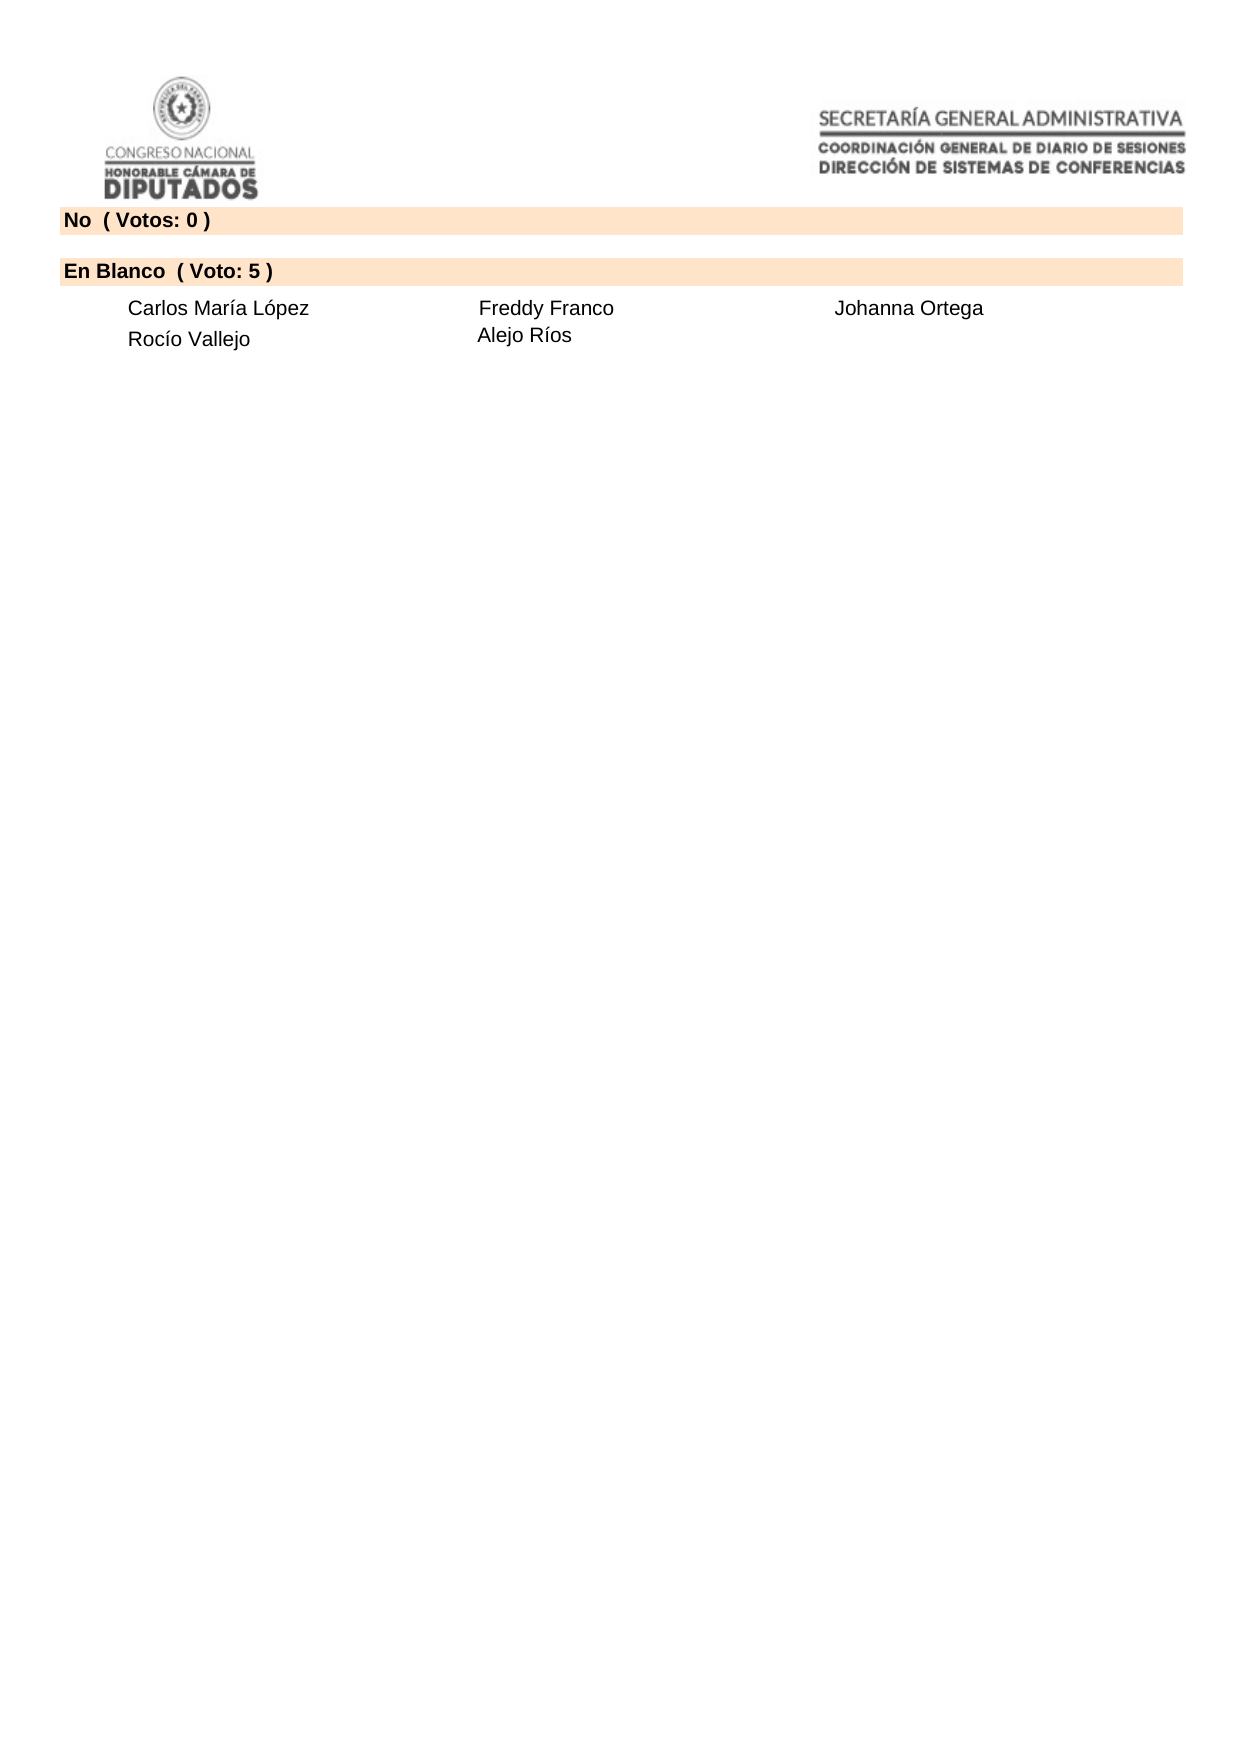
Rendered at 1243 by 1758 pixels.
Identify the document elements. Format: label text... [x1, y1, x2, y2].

table_cell [60, 286, 1183, 295]
table_cell Rocío Vallejo [125, 326, 462, 354]
table_cell No ( Votos: 0 ) [60, 207, 1183, 235]
table_cell [462, 295, 476, 372]
table_cell [1184, 207, 1189, 235]
table_cell [1168, 295, 1183, 372]
table_cell [60, 295, 124, 372]
table_cell [831, 323, 1168, 372]
table_cell [1184, 286, 1189, 295]
table_cell [1184, 355, 1189, 372]
table_cell Freddy Franco [476, 295, 815, 323]
table_cell Alejo Ríos [476, 323, 815, 372]
table_cell [60, 235, 1183, 258]
table_cell [1184, 295, 1189, 323]
table_cell Carlos María López [125, 295, 462, 323]
table_cell [815, 295, 831, 372]
table_cell En Blanco ( Voto: 5 ) [60, 258, 1183, 286]
table_cell [125, 355, 462, 372]
table_cell [1184, 235, 1189, 258]
table_cell Johanna Ortega [831, 295, 1168, 323]
table_cell [1184, 326, 1189, 354]
table_cell [1184, 258, 1189, 286]
